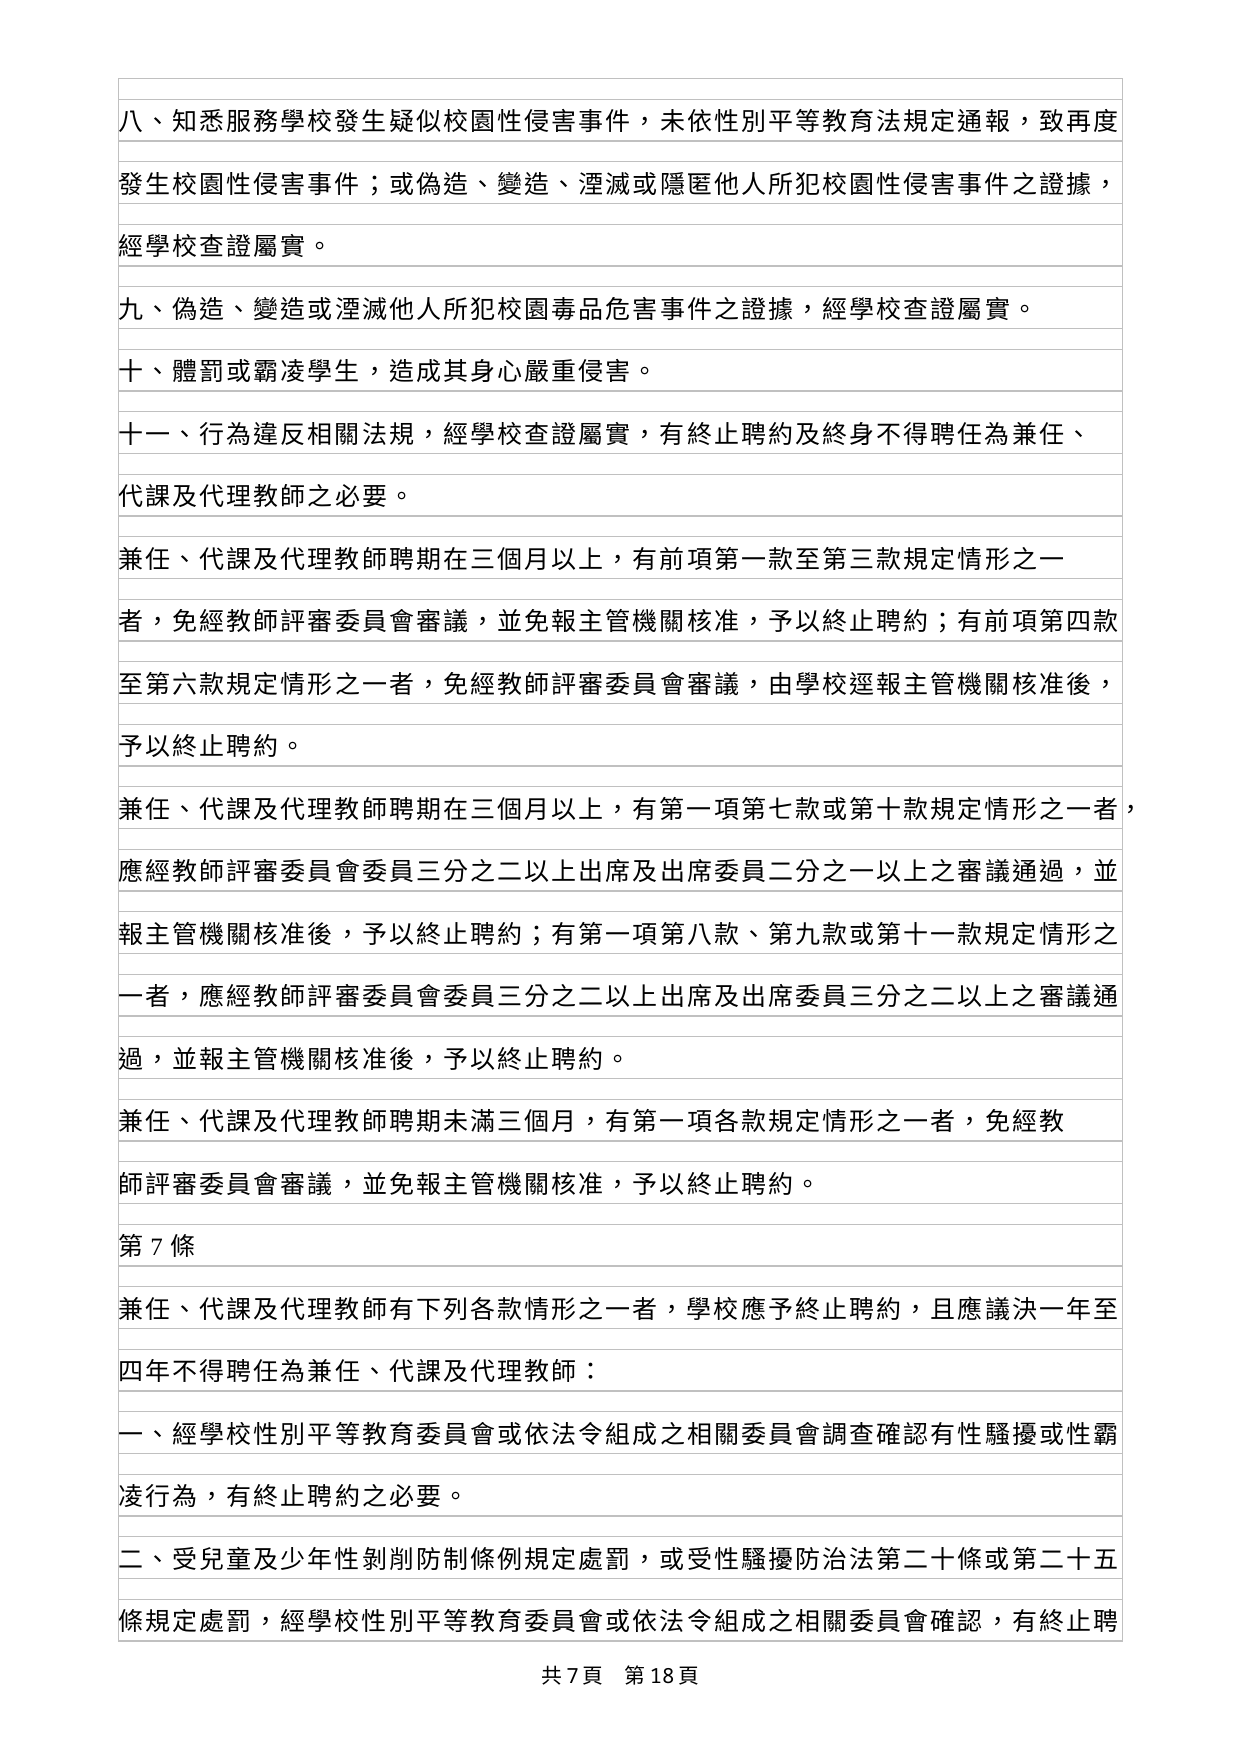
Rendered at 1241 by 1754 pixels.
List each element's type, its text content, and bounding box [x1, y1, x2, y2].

text [119, 1329, 1122, 1349]
text [119, 1579, 1122, 1599]
text 者，免經教師評審委員會審議，並免報主管機關核准，予以終止聘約；有前項第四款 [119, 600, 1122, 640]
text 兼任、代課及代理教師聘期在三個月以上，有前項第一款至第三款規定情形之一 [119, 537, 1122, 578]
text 十、體罰或霸凌學生，造成其身心嚴重侵害。 [119, 350, 1122, 390]
text 四年不得聘任為兼任、代課及代理教師： [119, 1350, 1122, 1390]
text 第7條 [119, 1225, 1122, 1265]
text 凌行為，有終止聘約之必要。 [119, 1475, 1122, 1515]
text 二、受兒童及少年性剝削防制條例規定處罰，或受性騷擾防治法第二十條或第二十五 [119, 1537, 1122, 1578]
text 經學校查證屬實。 [119, 225, 1122, 265]
text 予以終止聘約。 [119, 725, 1122, 765]
text 師評審委員會審議，並免報主管機關核准，予以終止聘約。 [119, 1162, 1122, 1203]
text 兼任、代課及代理教師聘期在三個月以上，有第一項第七款或第十款規定情形之一者，應經教師評審委員會委員三分之二以上出席及出席委員二分之一以上之審議通過，並報主管機關核准後，予以終止聘約；有第一項第八款、第九款或第十一款規定情形之一者，應經教師評審委員會委員三分之二以上出席及出席委員三分之二以上之審議通過，並報主管機關核准後，予以終止聘約。 [119, 767, 1122, 786]
text 兼任、代課及代理教師聘期在三個月以上，有第一項第七款或第十款規定情形之一者，應經教師評審委員會委員三分之二以上出席及出席委員二分之一以上之審議通過，並報主管機關核准後，予以終止聘約；有第一項第八款、第九款或第十一款規定情形之一者，應經教師評審委員會委員三分之二以上出席及出席委員三分之二以上之審議通過，並報主管機關核准後，予以終止聘約。 [119, 1017, 1122, 1036]
text [119, 1142, 1122, 1161]
text [119, 1204, 1122, 1224]
text [119, 704, 1122, 724]
text 一、經學校性別平等教育委員會或依法令組成之相關委員會調查確認有性騷擾或性霸 [119, 1412, 1122, 1453]
text [119, 142, 1122, 161]
text 兼任、代課及代理教師聘期未滿三個月，有第一項各款規定情形之一者，免經教 [119, 1100, 1122, 1140]
text [119, 642, 1122, 661]
text 兼任、代課及代理教師聘期在三個月以上，有第一項第七款或第十款規定情形之一者，應經教師評審委員會委員三分之二以上出席及出席委員二分之一以上之審議通過，並報主管機關核准後，予以終止聘約；有第一項第八款、第九款或第十一款規定情形之一者，應經教師評審委員會委員三分之二以上出席及出席委員三分之二以上之審議通過，並報主管機關核准後，予以終止聘約。 [119, 829, 1122, 849]
text [119, 1517, 1122, 1536]
text 九、偽造、變造或湮滅他人所犯校園毒品危害事件之證據，經學校查證屬實。 [119, 287, 1122, 328]
text [119, 1454, 1122, 1474]
text [119, 517, 1122, 536]
text 兼任、代課及代理教師聘期在三個月以上，有第一項第七款或第十款規定情形之一者，應經教師評審委員會委員三分之二以上出席及出席委員二分之一以上之審議通過，並報主管機關核准後，予以終止聘約；有第一項第八款、第九款或第十一款規定情形之一者，應經教師評審委員會委員三分之二以上出席及出席委員三分之二以上之審議通過，並報主管機關核准後，予以終止聘約。 [119, 787, 1122, 828]
text 至第六款規定情形之一者，免經教師評審委員會審議，由學校逕報主管機關核准後， [119, 662, 1122, 703]
text [119, 204, 1122, 224]
text [119, 329, 1122, 349]
text 八、知悉服務學校發生疑似校園性侵害事件，未依性別平等教育法規定通報，致再度 [119, 100, 1122, 140]
text 發生校園性侵害事件；或偽造、變造、湮滅或隱匿他人所犯校園性侵害事件之證據， [119, 162, 1122, 203]
text [119, 1267, 1122, 1286]
text [119, 579, 1122, 599]
text 條規定處罰，經學校性別平等教育委員會或依法令組成之相關委員會確認，有終止聘 [119, 1600, 1122, 1640]
text 兼任、代課及代理教師聘期在三個月以上，有第一項第七款或第十款規定情形之一者，應經教師評審委員會委員三分之二以上出席及出席委員二分之一以上之審議通過，並報主管機關核准後，予以終止聘約；有第一項第八款、第九款或第十一款規定情形之一者，應經教師評審委員會委員三分之二以上出席及出席委員三分之二以上之審議通過，並報主管機關核准後，予以終止聘約。 [119, 975, 1122, 1015]
text [119, 454, 1122, 474]
text 兼任、代課及代理教師聘期在三個月以上，有第一項第七款或第十款規定情形之一者，應經教師評審委員會委員三分之二以上出席及出席委員二分之一以上之審議通過，並報主管機關核准後，予以終止聘約；有第一項第八款、第九款或第十一款規定情形之一者，應經教師評審委員會委員三分之二以上出席及出席委員三分之二以上之審議通過，並報主管機關核准後，予以終止聘約。 [119, 954, 1122, 974]
text 代課及代理教師之必要。 [119, 475, 1122, 515]
text [119, 1392, 1122, 1411]
text 兼任、代課及代理教師聘期在三個月以上，有第一項第七款或第十款規定情形之一者，應經教師評審委員會委員三分之二以上出席及出席委員二分之一以上之審議通過，並報主管機關核准後，予以終止聘約；有第一項第八款、第九款或第十一款規定情形之一者，應經教師評審委員會委員三分之二以上出席及出席委員三分之二以上之審議通過，並報主管機關核准後，予以終止聘約。 [119, 912, 1122, 953]
text 兼任、代課及代理教師有下列各款情形之一者，學校應予終止聘約，且應議決一年至 [119, 1287, 1122, 1328]
text 兼任、代課及代理教師聘期在三個月以上，有第一項第七款或第十款規定情形之一者，應經教師評審委員會委員三分之二以上出席及出席委員二分之一以上之審議通過，並報主管機關核准後，予以終止聘約；有第一項第八款、第九款或第十一款規定情形之一者，應經教師評審委員會委員三分之二以上出席及出席委員三分之二以上之審議通過，並報主管機關核准後，予以終止聘約。 [119, 850, 1122, 890]
text [119, 79, 1122, 99]
text 兼任、代課及代理教師聘期在三個月以上，有第一項第七款或第十款規定情形之一者，應經教師評審委員會委員三分之二以上出席及出席委員二分之一以上之審議通過，並報主管機關核准後，予以終止聘約；有第一項第八款、第九款或第十一款規定情形之一者，應經教師評審委員會委員三分之二以上出席及出席委員三分之二以上之審議通過，並報主管機關核准後，予以終止聘約。 [119, 1037, 1122, 1078]
text [119, 392, 1122, 411]
text [119, 1079, 1122, 1099]
text 兼任、代課及代理教師聘期在三個月以上，有第一項第七款或第十款規定情形之一者，應經教師評審委員會委員三分之二以上出席及出席委員二分之一以上之審議通過，並報主管機關核准後，予以終止聘約；有第一項第八款、第九款或第十一款規定情形之一者，應經教師評審委員會委員三分之二以上出席及出席委員三分之二以上之審議通過，並報主管機關核准後，予以終止聘約。 [119, 892, 1122, 911]
text 十一、行為違反相關法規，經學校查證屬實，有終止聘約及終身不得聘任為兼任、 [119, 412, 1122, 453]
text [119, 267, 1122, 286]
